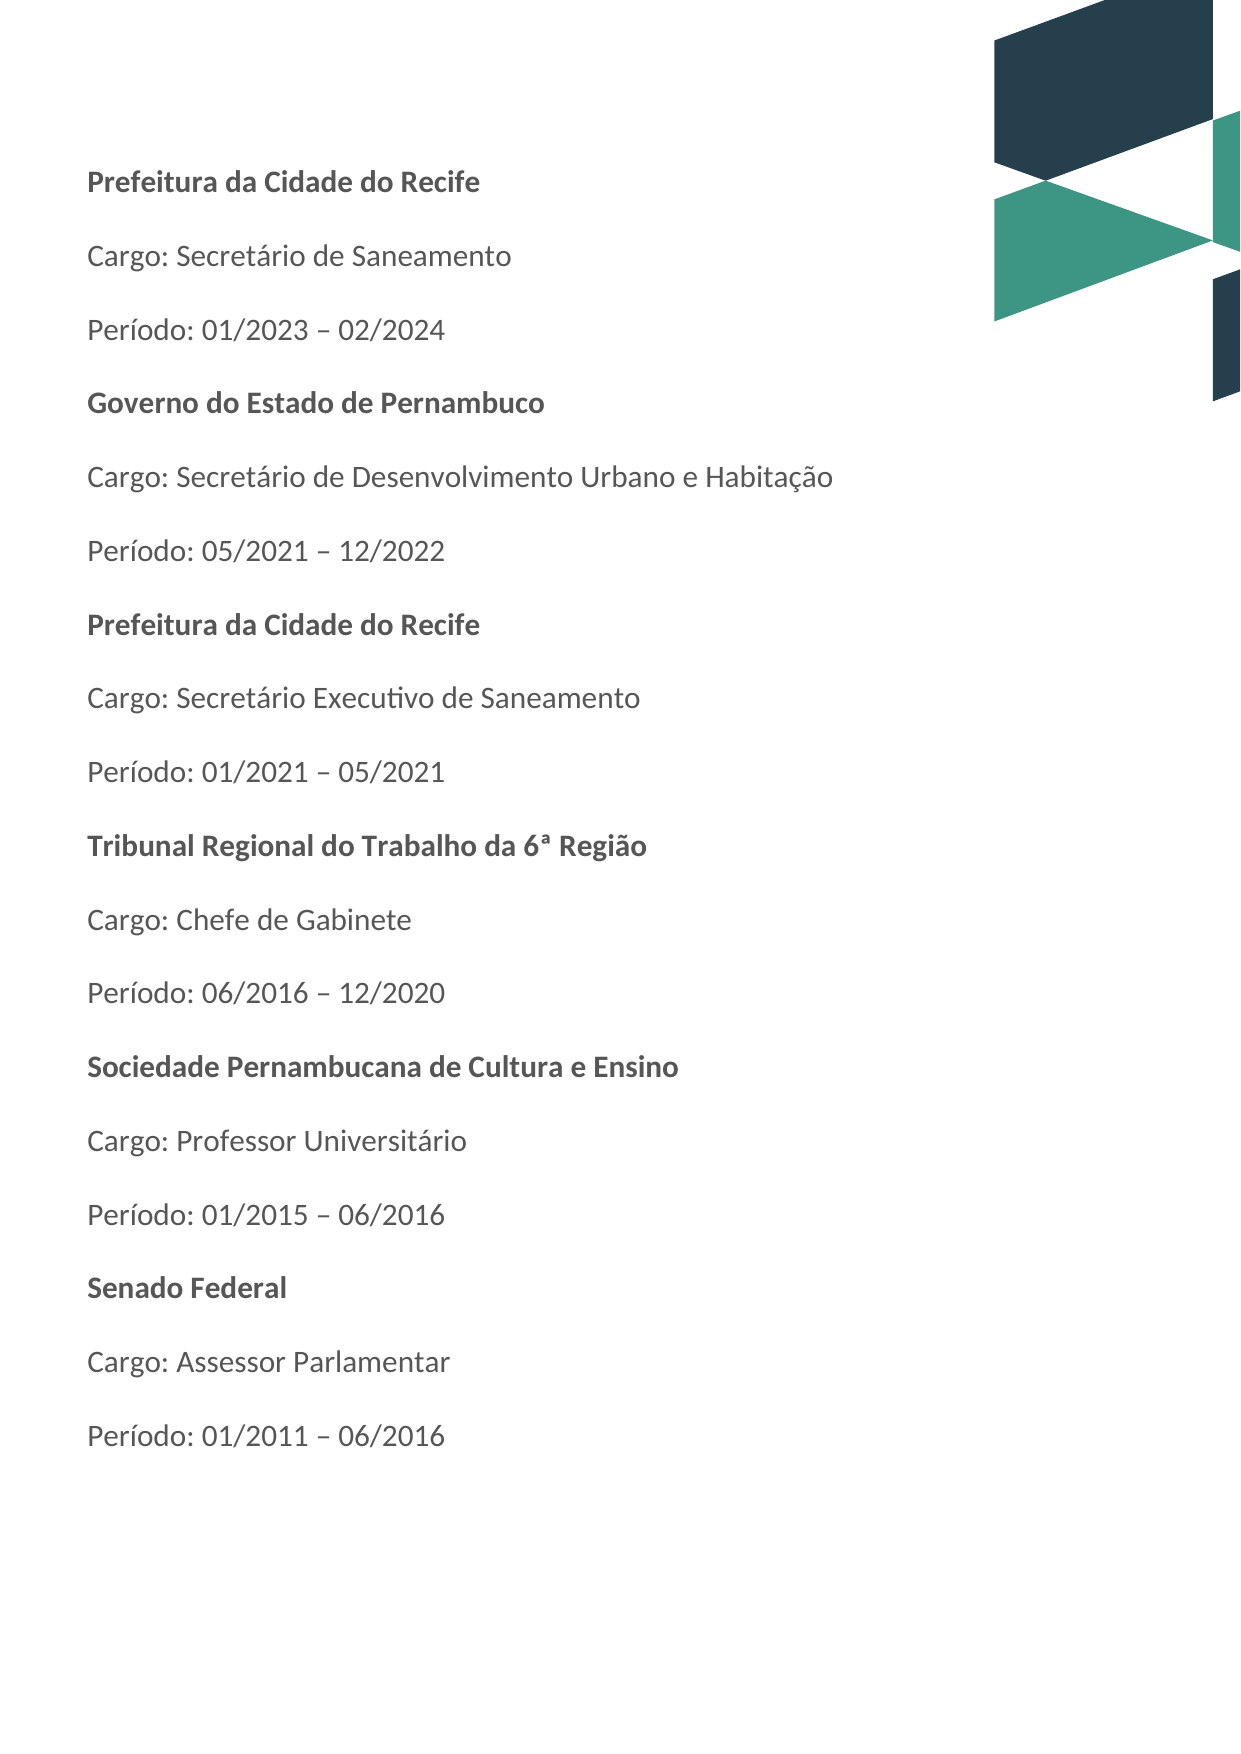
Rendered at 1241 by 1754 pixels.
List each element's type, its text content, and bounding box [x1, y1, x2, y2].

text Cargo: Professor Universitário [87, 1121, 1149, 1159]
text Cargo: Assessor Parlamentar [87, 1342, 1149, 1380]
text Período: 01/2023 – 02/2024 [87, 310, 1149, 348]
text Período: 06/2016 – 12/2020 [87, 973, 1149, 1012]
text [1048, 162, 1149, 200]
text Senado Federal [87, 1268, 1149, 1307]
text Cargo: Secretário Executivo de Saneamento [87, 678, 1149, 717]
text Cargo: Chefe de Gabinete [87, 900, 1149, 938]
text Período: 01/2011 – 06/2016 [87, 1416, 1149, 1454]
text Prefeitura da Cidade do Recife [87, 605, 1149, 643]
text Prefeitura da Cidade do Recife [87, 162, 1043, 200]
text Sociedade Pernambucana de Cultura e Ensino [87, 1047, 1149, 1085]
text Cargo: Secretário de Saneamento [87, 236, 994, 274]
text Tribunal Regional do Trabalho da 6ª Região [87, 826, 1149, 864]
text Período: 01/2015 – 06/2016 [87, 1195, 1149, 1233]
text Cargo: Secretário de Desenvolvimento Urbano e Habitação [87, 457, 1149, 495]
text Período: 05/2021 – 12/2022 [87, 531, 1149, 569]
text Governo do Estado de Pernambuco [87, 383, 1149, 422]
text Período: 01/2021 – 05/2021 [87, 752, 1149, 790]
